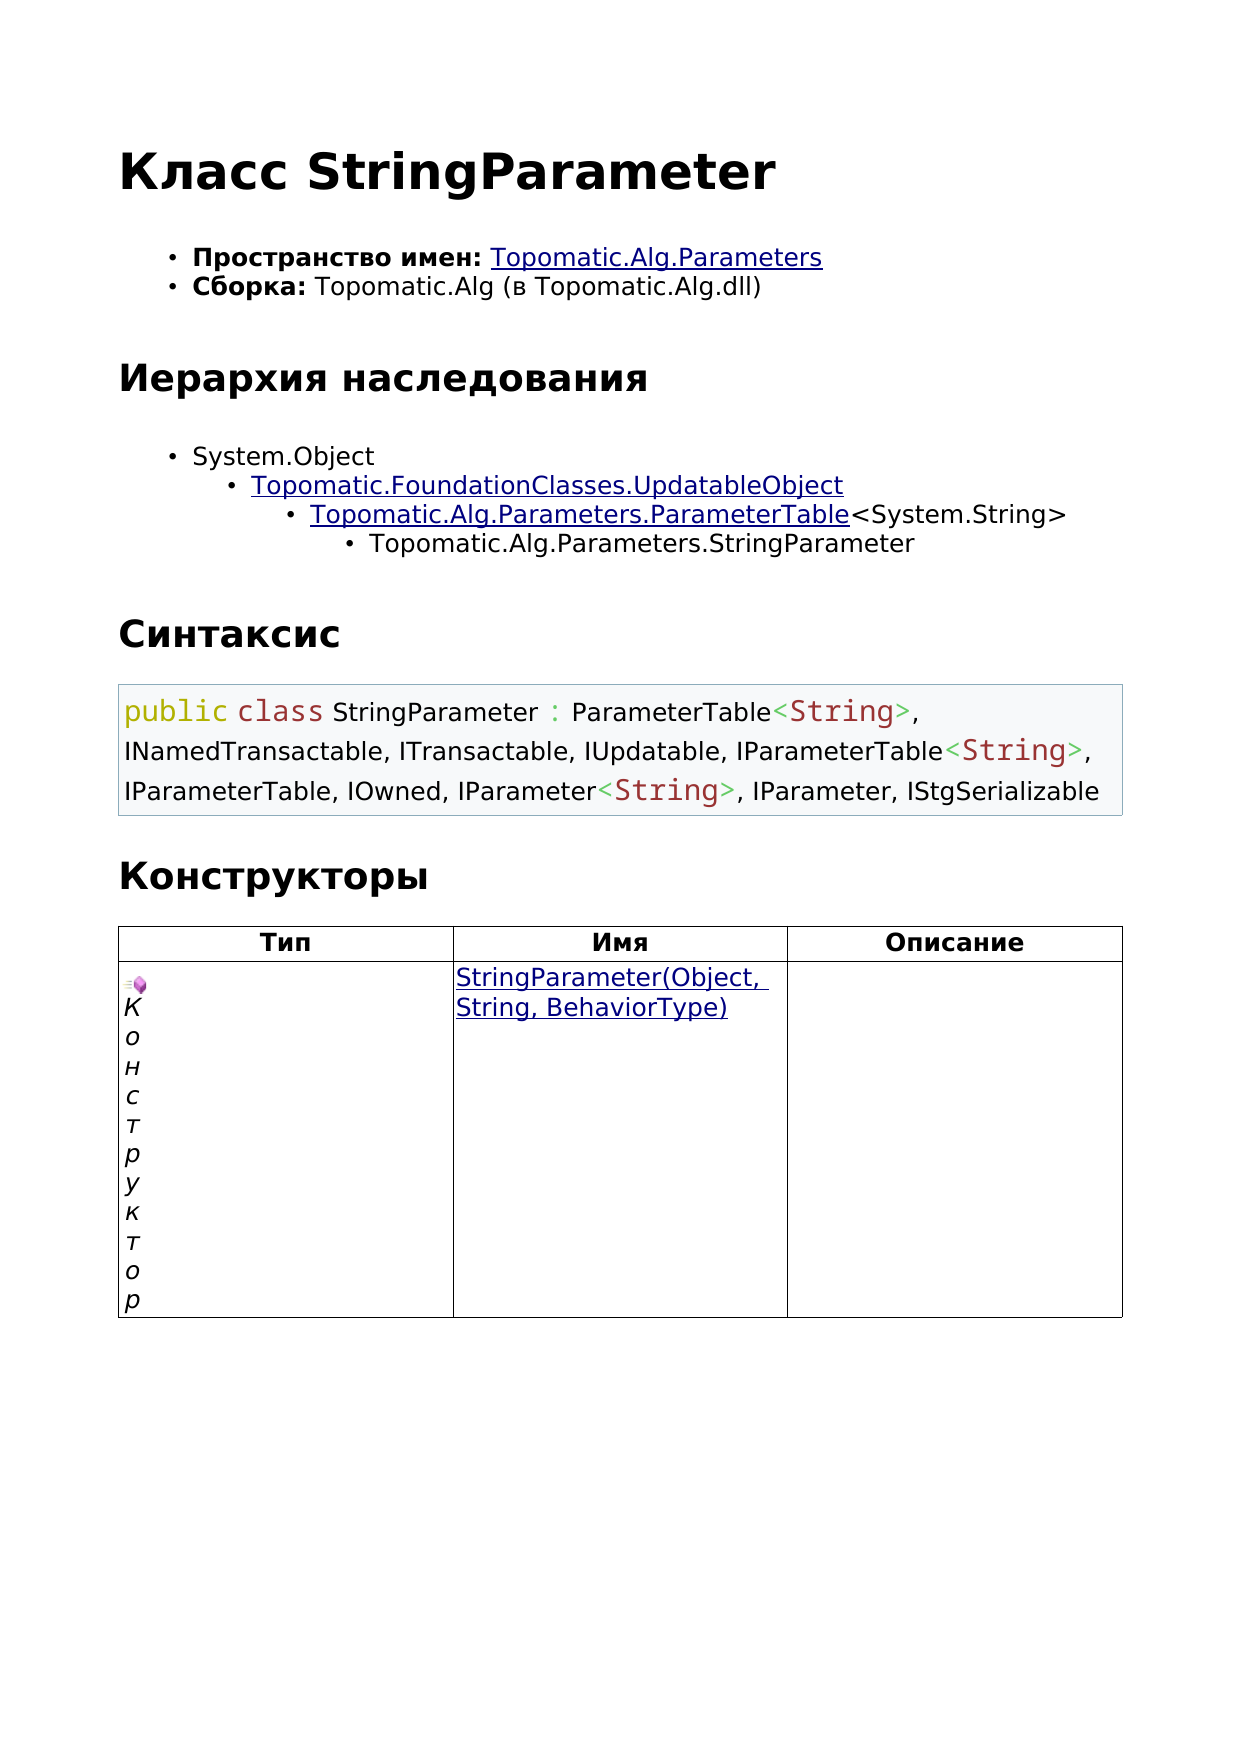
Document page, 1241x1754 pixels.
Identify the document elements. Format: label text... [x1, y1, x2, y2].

list Topomatic.Alg.Parameters.ParameterTable<System.String> [295, 500, 1122, 529]
subtitle Конструкторы [118, 854, 1122, 898]
subtitle Синтаксис [118, 613, 1122, 657]
list Topomatic.Alg.Parameters.StringParameter [354, 529, 1122, 558]
list Topomatic.FoundationClasses.UpdatableObject [236, 471, 1122, 500]
table_header Описание [788, 927, 1122, 961]
table_header Тип [119, 927, 453, 961]
list Сборка: Topomatic.Alg (в Topomatic.Alg.dll) [177, 272, 1122, 302]
table_header Имя [454, 927, 787, 961]
list Пространство имен: Topomatic.Alg.Parameters [177, 243, 1122, 272]
list System.Object [177, 442, 1122, 471]
table_cell [788, 962, 1122, 1317]
subtitle Иерархия наследования [118, 356, 1122, 400]
picture [121, 976, 147, 994]
table_cell [119, 962, 453, 1317]
table_cell StringParameter(Object, String, BehaviorType) [454, 962, 787, 1317]
table_header public class StringParameter : ParameterTable<String>, INamedTransactable, ITransactable, IUpdatable, IParameterTable<String>, IParameterTable, IOwned, IParameter<String>, IParameter, IStgSerializable [119, 685, 1122, 815]
subtitle Класс StringParameter [118, 143, 1122, 201]
